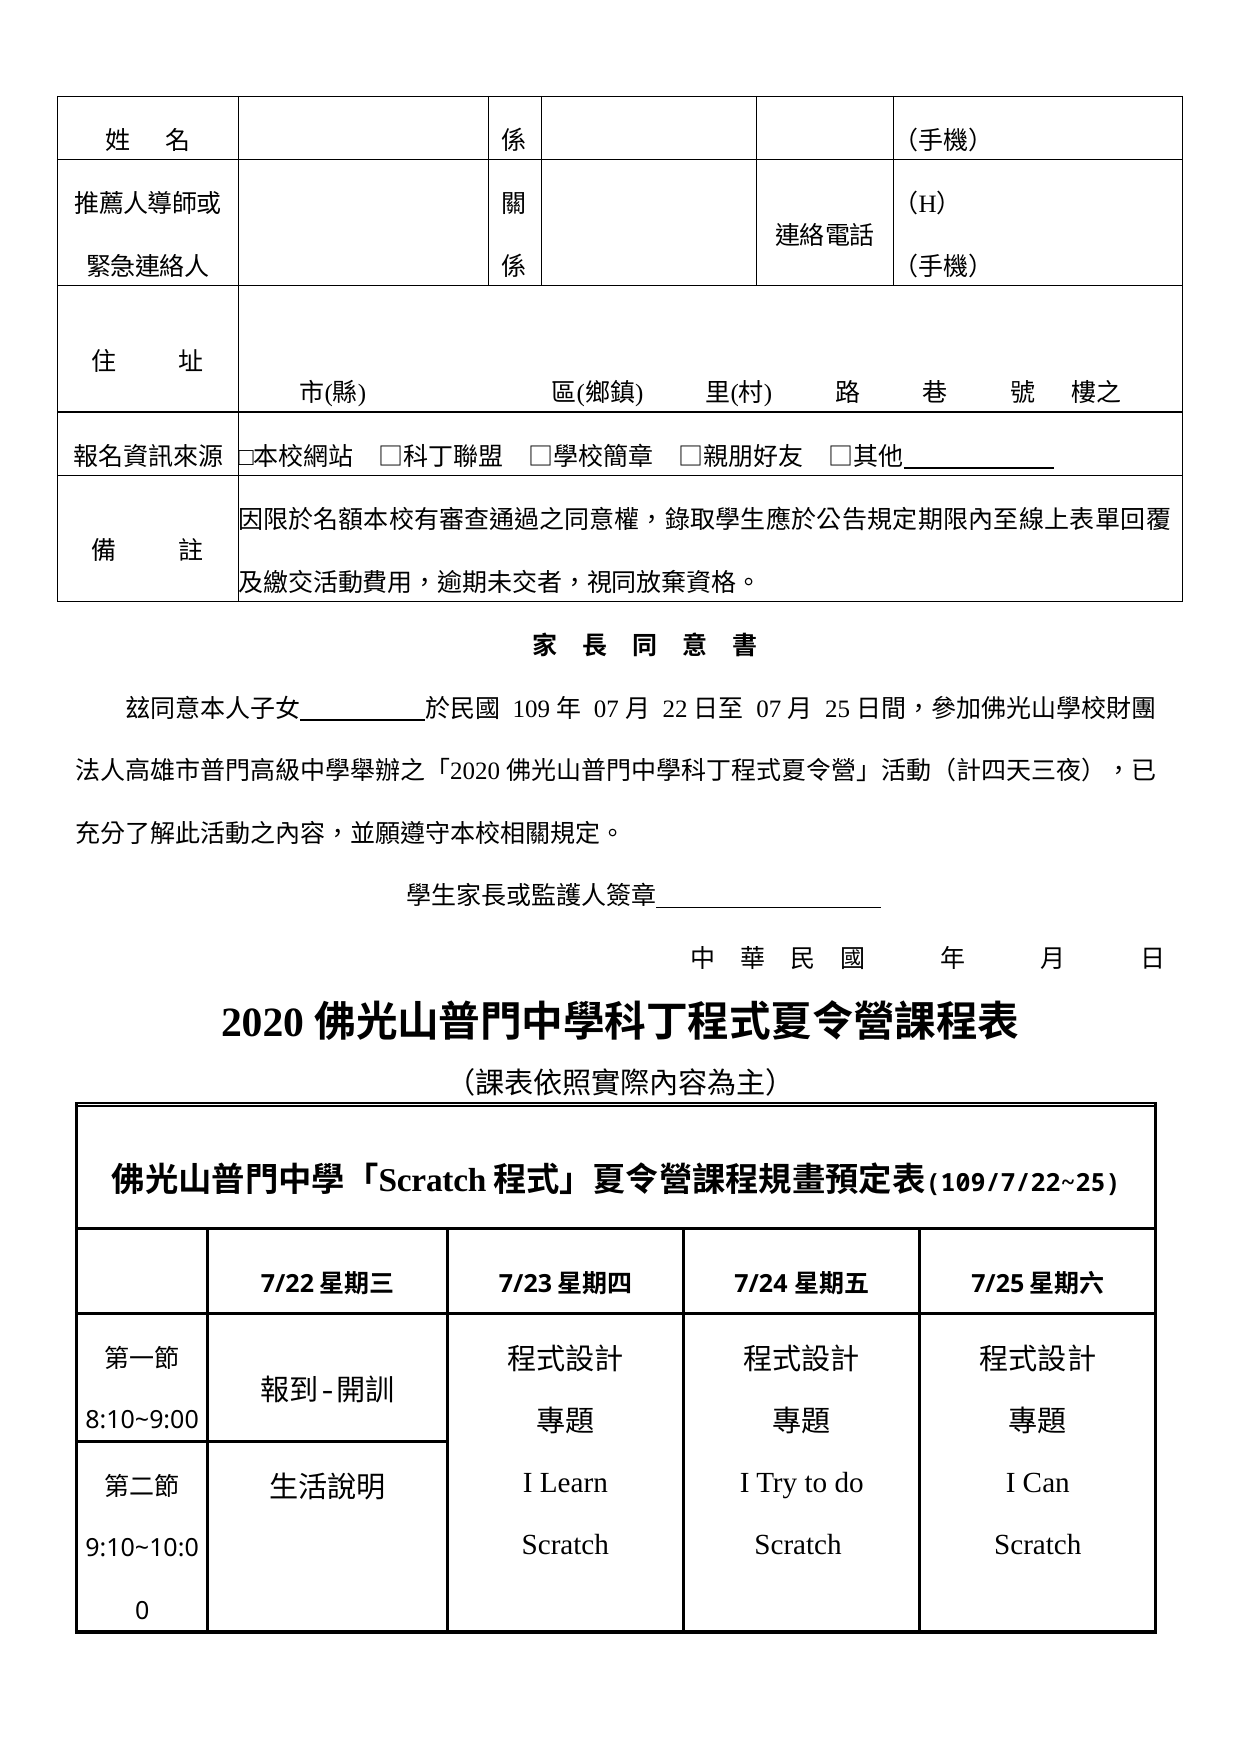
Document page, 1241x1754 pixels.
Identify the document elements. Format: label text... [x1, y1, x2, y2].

table_cell 市(縣) 區(鄉鎮) 里(村) 路 巷 號 樓之 [239, 286, 1182, 411]
table_cell [542, 97, 756, 159]
text 家 長 同 意 書 [125, 602, 1165, 664]
table_cell 程式設計 專題 I Can Scratch [921, 1315, 1154, 1630]
table_cell 程式設計 專題 I Learn Scratch [449, 1315, 682, 1630]
table_cell （手機） [894, 97, 1182, 159]
text 中 華 民 國 年 月 日 [75, 914, 1165, 977]
table_cell 第二節 9:10~10:00 [78, 1443, 206, 1630]
table_cell [239, 160, 488, 285]
table_cell [757, 97, 893, 159]
text 2020 佛光山普門中學科丁程式夏令營課程表 [75, 977, 1165, 1039]
table_cell 7/23星期四 [449, 1230, 682, 1312]
text （課表依照實際內容為主） [75, 1039, 1165, 1102]
table_cell 7/24 星期五 [685, 1230, 918, 1312]
table_cell 7/22星期三 [209, 1230, 446, 1312]
table_cell 連絡電話 [757, 160, 893, 285]
table_cell 係 [489, 97, 541, 159]
table_header 佛光山普門中學「Scratch程式」夏令營課程規畫預定表(109/7/22~25) [78, 1107, 1154, 1227]
table_cell （H） （手機） [894, 160, 1182, 285]
table_cell 姓 名 [58, 97, 238, 159]
text 玆同意本人子女 於民國 109 年 07 月 22 日至 07 月 25 日間，參加佛光山學校財團法人高雄市普門高級中學舉辦之「2020 佛光山普門中學科丁程式夏令營」活動（計四天三夜），已充分了解此活動之內容，並願遵守本校相關規定。 [75, 664, 1165, 852]
table_cell 生活說明 [209, 1443, 446, 1630]
table_cell 因限於名額本校有審查通過之同意權，錄取學生應於公告規定期限內至線上表單回覆及繳交活動費用，逾期未交者，視同放棄資格。 [239, 476, 1182, 601]
table_cell 報名資訊來源 [58, 413, 238, 475]
table_cell 第一節 8:10~9:00 [78, 1315, 206, 1440]
table_cell 備 註 [58, 476, 238, 601]
table_cell [78, 1230, 206, 1312]
table_cell 程式設計 專題 I Try to do Scratch [685, 1315, 918, 1630]
table_cell 住 址 [58, 286, 238, 411]
table_cell [239, 97, 488, 159]
table_cell □本校網站 □科丁聯盟 □學校簡章 □親朋好友 □其他 [239, 413, 1182, 475]
table_cell 7/25星期六 [921, 1230, 1154, 1312]
table_cell 關 係 [489, 160, 541, 285]
table_cell 推薦人導師或 緊急連絡人 [58, 160, 238, 285]
text 學生家長或監護人簽章 [75, 852, 1165, 914]
table_cell 報到-開訓 [209, 1315, 446, 1440]
table_cell [542, 160, 756, 285]
